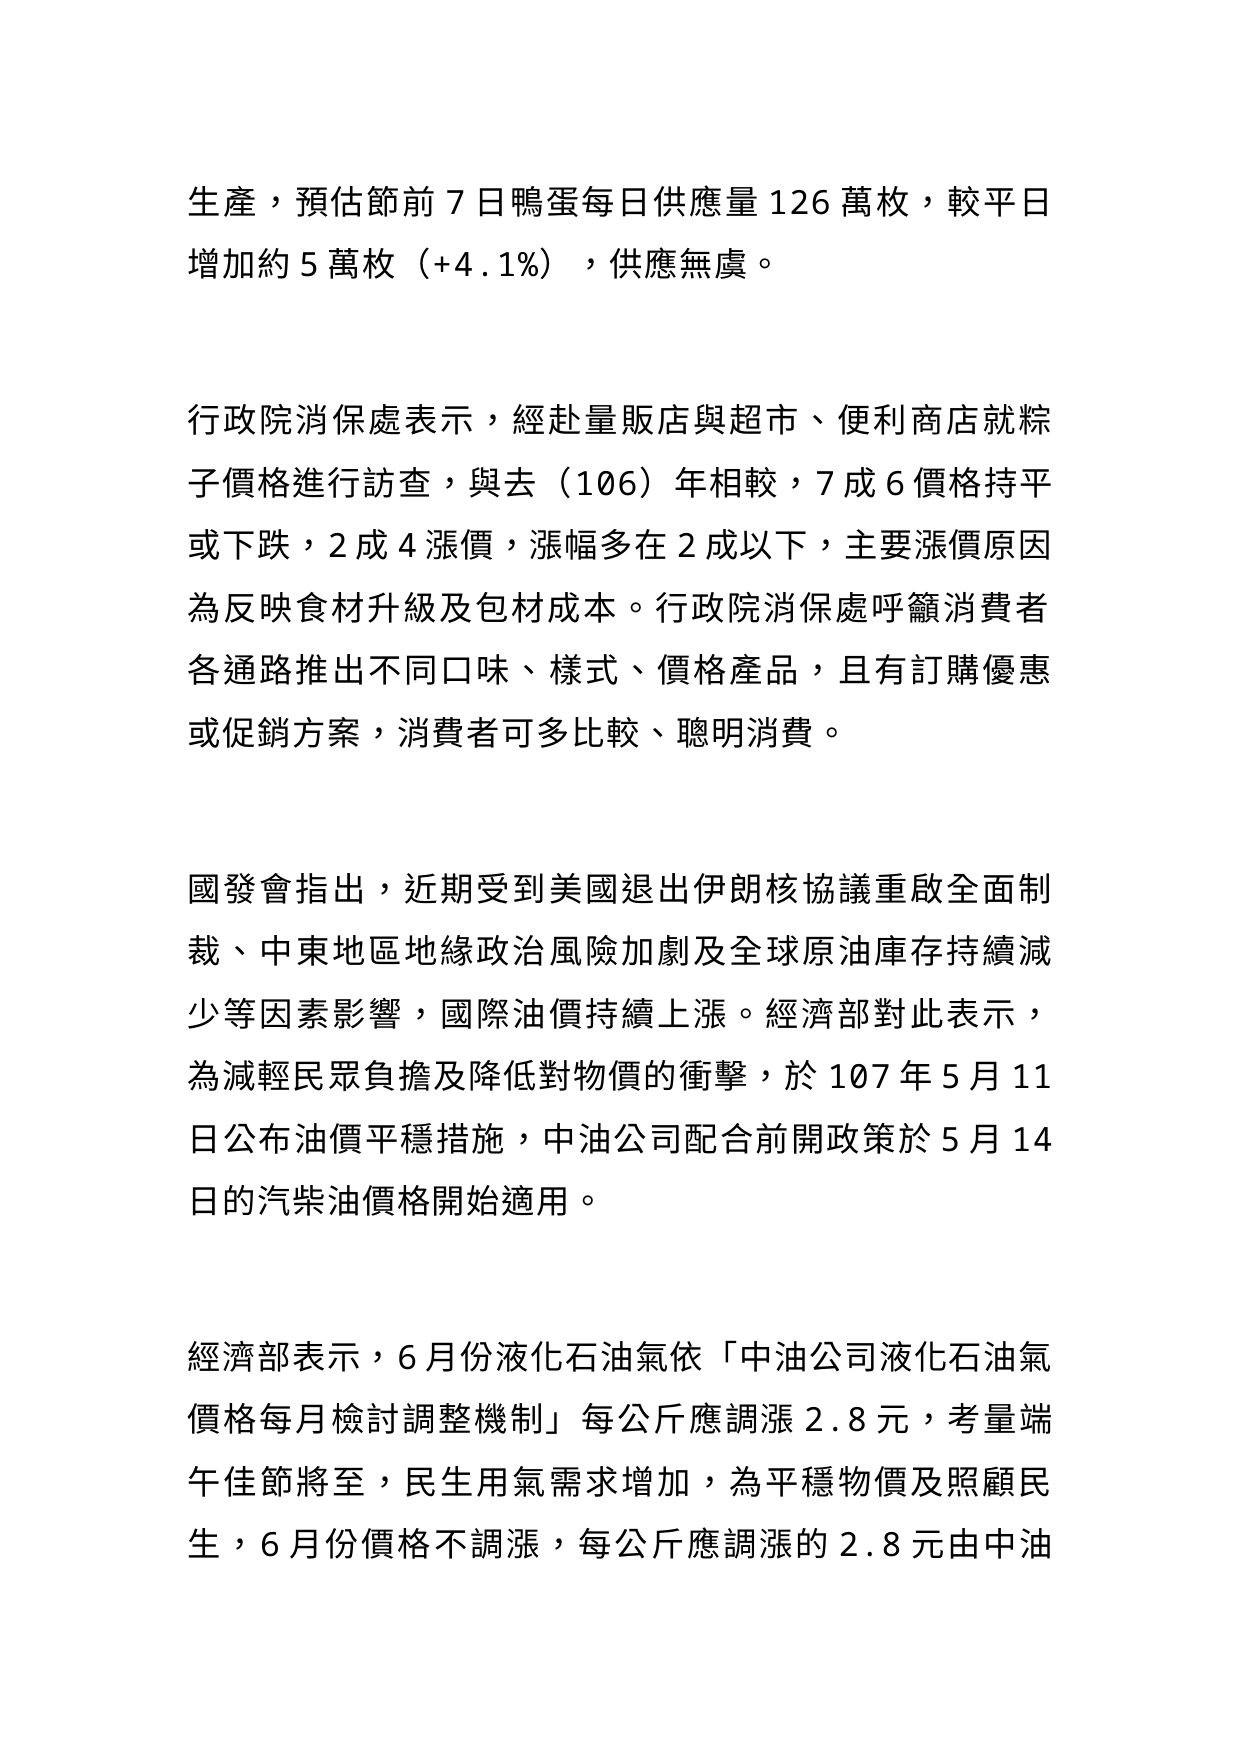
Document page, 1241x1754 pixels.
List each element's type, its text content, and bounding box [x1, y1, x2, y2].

text 國發會指出，近期受到美國退出伊朗核協議重啟全面制裁、中東地區地緣政治風險加劇及全球原油庫存持續減少等因素影響，國際油價持續上漲。經濟部對此表示，為減輕民眾負擔及降低對物價的衝擊，於107年5月11日公布油價平穩措施，中油公司配合前開政策於5月14日的汽柴油價格開始適用。 [187, 845, 1053, 1220]
text 經濟部表示，6月份液化石油氣依「中油公司液化石油氣價格每月檢討調整機制」每公斤應調漲2.8元，考量端午佳節將至，民生用氣需求增加，為平穩物價及照顧民生，6月份價格不調漲，每公斤應調漲的2.8元由中油 [187, 1313, 1053, 1563]
text 生產，預估節前7日鴨蛋每日供應量126萬枚，較平日增加約5萬枚（+4.1%），供應無虞。 [187, 158, 1053, 283]
text 行政院消保處表示，經赴量販店與超市、便利商店就粽子價格進行訪查，與去（106）年相較，7成6價格持平或下跌，2成4漲價，漲幅多在2成以下，主要漲價原因為反映食材升級及包材成本。行政院消保處呼籲消費者，各通路推出不同口味、樣式、價格產品，且有訂購優惠或促銷方案，消費者可多比較、聰明消費。 [187, 377, 1053, 752]
